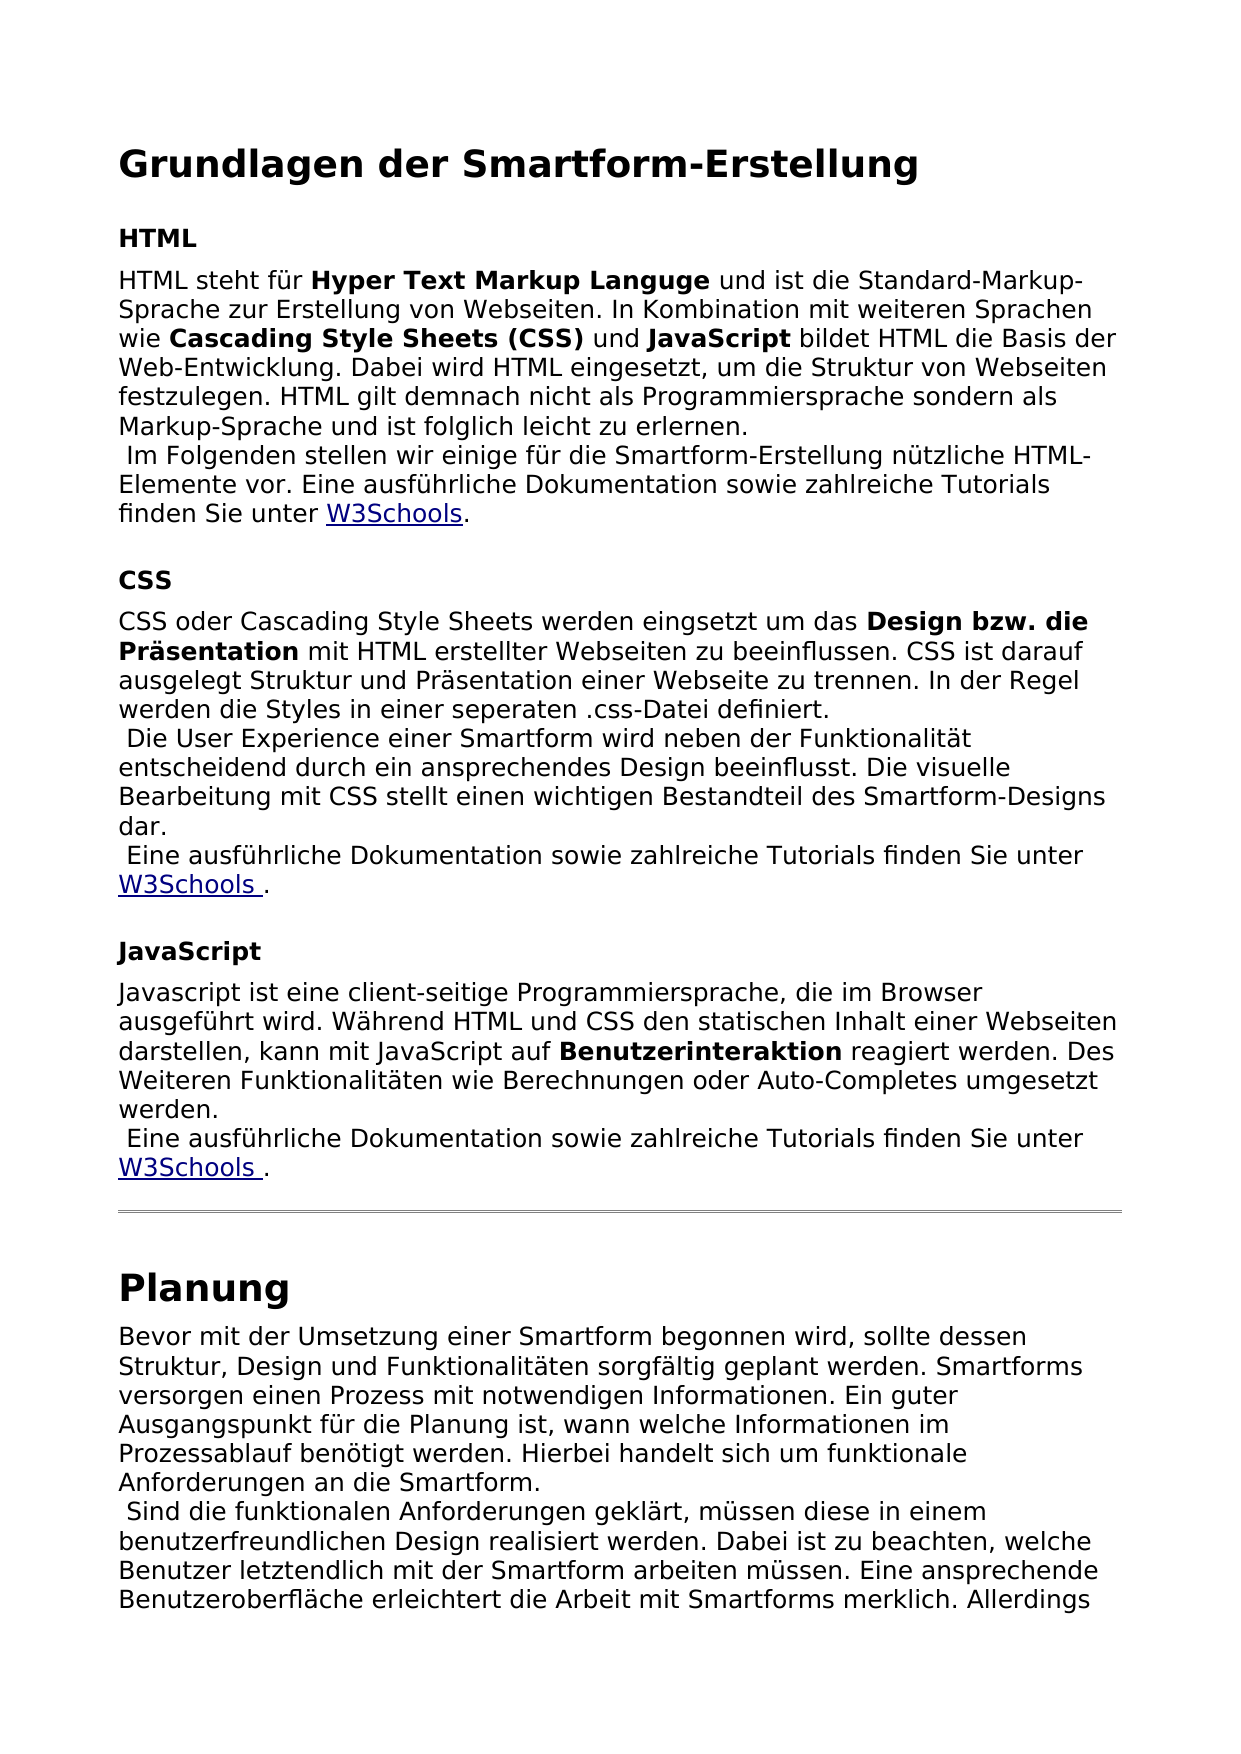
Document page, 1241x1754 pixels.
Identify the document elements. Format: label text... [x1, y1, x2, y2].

subtitle HTML [118, 224, 1122, 253]
subtitle JavaScript [118, 937, 1122, 966]
text Javascript ist eine client-seitige Programmiersprache, die im Browser ausgeführt wird. Während HTML und CSS den statischen Inhalt einer Webseiten darstellen, kann mit JavaScript auf Benutzerinteraktion reagiert werden. Des Weiteren Funktionalitäten wie Berechnungen oder Auto-Completes umgesetzt werden. Eine ausführliche Dokumentation sowie zahlreiche Tutorials finden Sie unter W3Schools . [118, 978, 1122, 1183]
subtitle Planung [118, 1266, 1122, 1310]
text Bevor mit der Umsetzung einer Smartform begonnen wird, sollte dessen Struktur, Design und Funktionalitäten sorgfältig geplant werden. Smartforms versorgen einen Prozess mit notwendigen Informationen. Ein guter Ausgangspunkt für die Planung ist, wann welche Informationen im Prozessablauf benötigt werden. Hierbei handelt sich um funktionale Anforderungen an die Smartform. Sind die funktionalen Anforderungen geklärt, müssen diese in einem benutzerfreundlichen Design realisiert werden. Dabei ist zu beachten, welche Benutzer letztendlich mit der Smartform arbeiten müssen. Eine ansprechende Benutzeroberfläche erleichtert die Arbeit mit Smartforms merklich. Allerdings [118, 1323, 1122, 1614]
subtitle CSS [118, 566, 1122, 595]
subtitle Grundlagen der Smartform-Erstellung [118, 143, 1122, 187]
text HTML steht für Hyper Text Markup Languge und ist die Standard-Markup-Sprache zur Erstellung von Webseiten. In Kombination mit weiteren Sprachen wie Cascading Style Sheets (CSS) und JavaScript bildet HTML die Basis der Web-Entwicklung. Dabei wird HTML eingesetzt, um die Struktur von Webseiten festzulegen. HTML gilt demnach nicht als Programmiersprache sondern als Markup-Sprache und ist folglich leicht zu erlernen. Im Folgenden stellen wir einige für die Smartform-Erstellung nützliche HTML-Elemente vor. Eine ausführliche Dokumentation sowie zahlreiche Tutorials finden Sie unter W3Schools. [118, 266, 1122, 528]
text CSS oder Cascading Style Sheets werden eingsetzt um das Design bzw. die Präsentation mit HTML erstellter Webseiten zu beeinflussen. CSS ist darauf ausgelegt Struktur und Präsentation einer Webseite zu trennen. In der Regel werden die Styles in einer seperaten .css-Datei definiert. Die User Experience einer Smartform wird neben der Funktionalität entscheidend durch ein ansprechendes Design beeinflusst. Die visuelle Bearbeitung mit CSS stellt einen wichtigen Bestandteil des Smartform-Designs dar. Eine ausführliche Dokumentation sowie zahlreiche Tutorials finden Sie unter W3Schools . [118, 608, 1122, 899]
